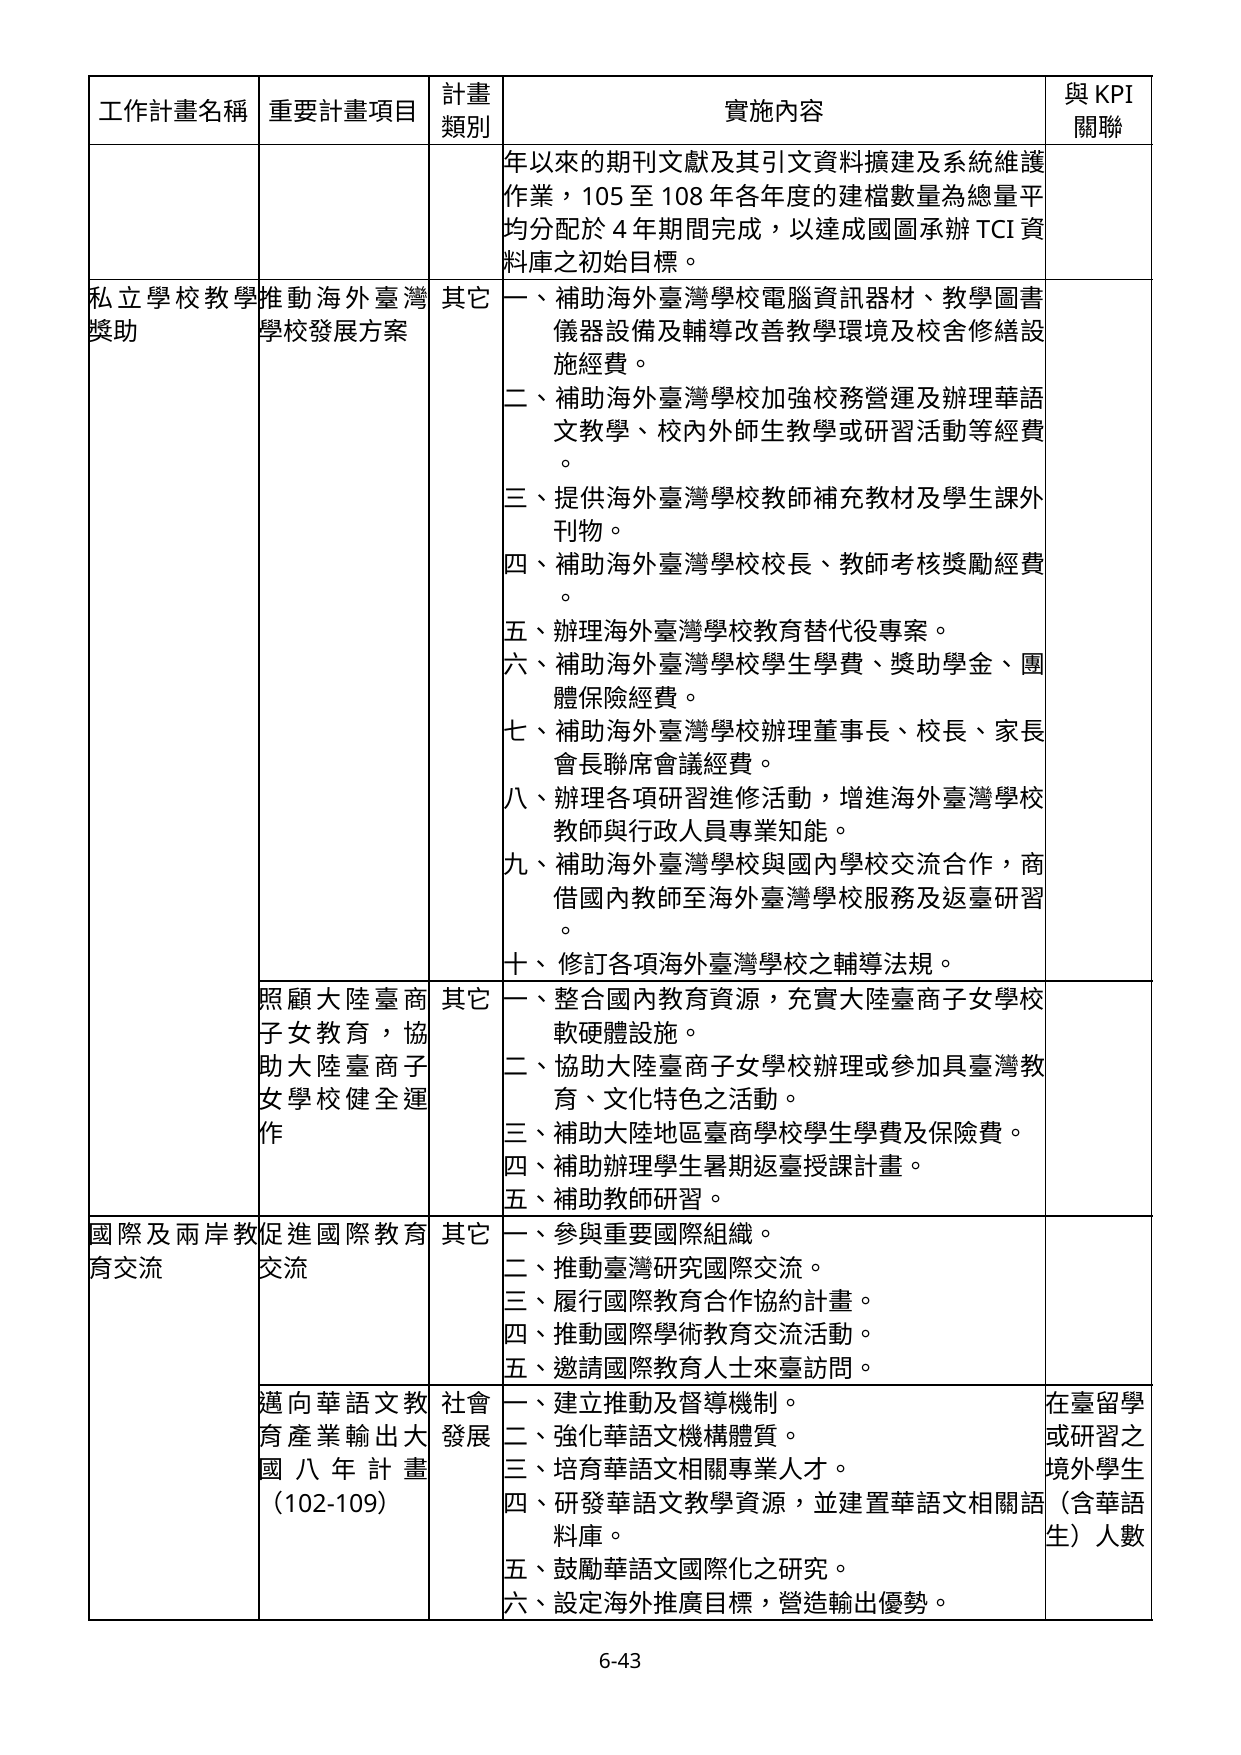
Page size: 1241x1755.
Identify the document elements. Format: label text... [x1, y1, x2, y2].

table_cell [1046, 982, 1151, 1215]
table_cell 促進國際教育交流 [260, 1217, 428, 1384]
table_header 計畫類別 [430, 77, 502, 143]
table_cell [1046, 1217, 1151, 1384]
table_header 實施內容 [504, 77, 1045, 143]
table_cell 一、參與重要國際組織。 二、推動臺灣研究國際交流。 三、履行國際教育合作協約計畫。 四、推動國際學術教育交流活動。 五、邀請國際教育人士來臺訪問。 [504, 1217, 1045, 1384]
table_cell [1046, 145, 1151, 278]
table_header 工作計畫名稱 [90, 77, 258, 143]
table_cell 一、整合國內教育資源，充實大陸臺商子女學校軟硬體設施。 二、協助大陸臺商子女學校辦理或參加具臺灣教育、文化特色之活動。 三、補助大陸地區臺商學校學生學費及保險費。 四、補助辦理學生暑期返臺授課計畫。 五、補助教師研習。 [504, 982, 1045, 1215]
table_cell 在臺留學或研習之境外學生（含華語生）人數 [1046, 1386, 1151, 1619]
table_cell [90, 145, 258, 278]
table_cell 國際及兩岸教育交流 [90, 1217, 258, 1619]
table_cell 年以來的期刊文獻及其引文資料擴建及系統維護作業，105至108年各年度的建檔數量為總量平均分配於4年期間完成，以達成國圖承辦TCI資料庫之初始目標。 [504, 145, 1045, 278]
table_header 重要計畫項目 [260, 77, 428, 143]
table_cell 其它 [430, 280, 502, 980]
table_cell 其它 [430, 1217, 502, 1384]
table_cell 一、補助海外臺灣學校電腦資訊器材、教學圖書儀器設備及輔導改善教學環境及校舍修繕設施經費。 二、補助海外臺灣學校加強校務營運及辦理華語文教學、校內外師生教學或研習活動等經費。 三、提供海外臺灣學校教師補充教材及學生課外刊物。 四、補助海外臺灣學校校長、教師考核獎勵經費。 五、辦理海外臺灣學校教育替代役專案。 六、補助海外臺灣學校學生學費、獎助學金、團體保險經費。 七、補助海外臺灣學校辦理董事長、校長、家長會長聯席會議經費。 八、辦理各項研習進修活動，增進海外臺灣學校教師與行政人員專業知能。 九、補助海外臺灣學校與國內學校交流合作，商借國內教師至海外臺灣學校服務及返臺研習。 十、 修訂各項海外臺灣學校之輔導法規。 [504, 280, 1045, 980]
table_header 與KPI 關聯 [1046, 77, 1151, 143]
table_cell 推動海外臺灣學校發展方案 [260, 280, 428, 980]
table_cell 社會發展 [430, 1386, 502, 1619]
table_cell 照顧大陸臺商子女教育，協助大陸臺商子女學校健全運作 [260, 982, 428, 1215]
table_cell 邁向華語文教育產業輸出大國八年計畫（102-109） [260, 1386, 428, 1619]
table_cell 私立學校教學獎助 [90, 280, 258, 1215]
table_cell [260, 145, 428, 278]
table_cell 其它 [430, 982, 502, 1215]
table_cell 一、建立推動及督導機制。 二、強化華語文機構體質。 三、培育華語文相關專業人才。 四、研發華語文教學資源，並建置華語文相關語料庫。 五、鼓勵華語文國際化之研究。 六、設定海外推廣目標，營造輸出優勢。 [504, 1386, 1045, 1619]
table_cell [430, 145, 502, 278]
table_cell [1046, 280, 1151, 980]
